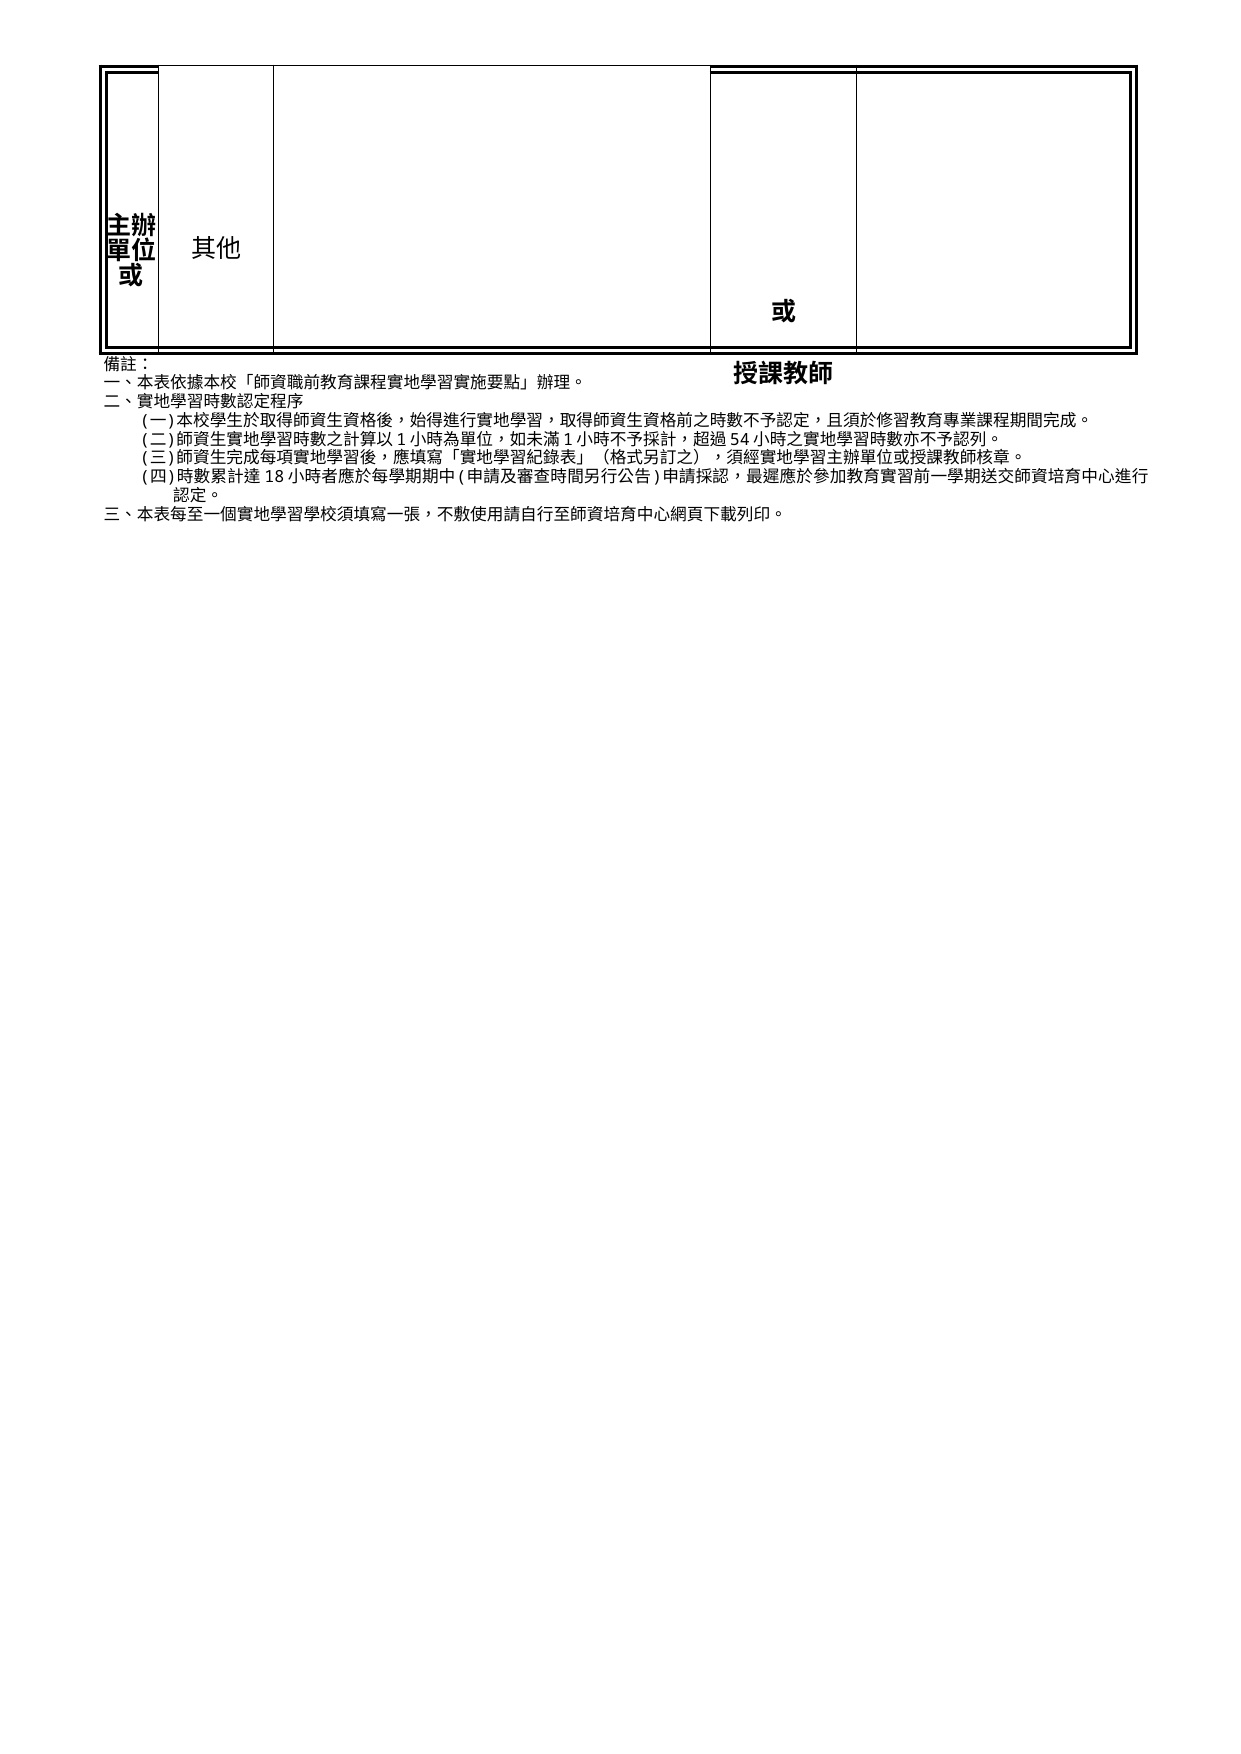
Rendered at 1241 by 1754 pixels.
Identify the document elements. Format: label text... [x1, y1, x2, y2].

table_cell 主辦單位或 [103, 68, 158, 346]
text 三、本表每至一個實地學習學校須填寫一張，不敷使用請自行至師資培育中心網頁下載列印。 [103, 505, 1152, 524]
table_cell [857, 74, 1129, 346]
text (一)本校學生於取得師資生資格後，始得進行實地學習，取得師資生資格前之時數不予認定，且須於修習教育專業課程期間完成。 [139, 411, 1152, 430]
text 一、本表依據本校「師資職前教育課程實地學習實施要點」辦理。 [103, 374, 1152, 393]
text (三)師資生完成每項實地學習後，應填寫「實地學習紀錄表」（格式另訂之），須經實地學習主辦單位或授課教師核章。 [139, 449, 1152, 468]
text (四)時數累計達18小時者應於每學期期中(申請及審查時間另行公告)申請採認，最遲應於參加教育實習前一學期送交師資培育中心進行認定。 [139, 468, 1152, 505]
text 二、實地學習時數認定程序 [103, 393, 1152, 411]
text 備註： [103, 355, 1152, 374]
table_cell [857, 68, 1133, 346]
table_cell 主辦單位 或 授課教師 簽名或核章 [711, 74, 856, 346]
table_cell [274, 66, 710, 346]
table_cell 其他 [159, 66, 273, 346]
text (二)師資生實地學習時數之計算以1小時為單位，如未滿1小時不予採計，超過54小時之實地學習時數亦不予認列。 [139, 430, 1152, 449]
